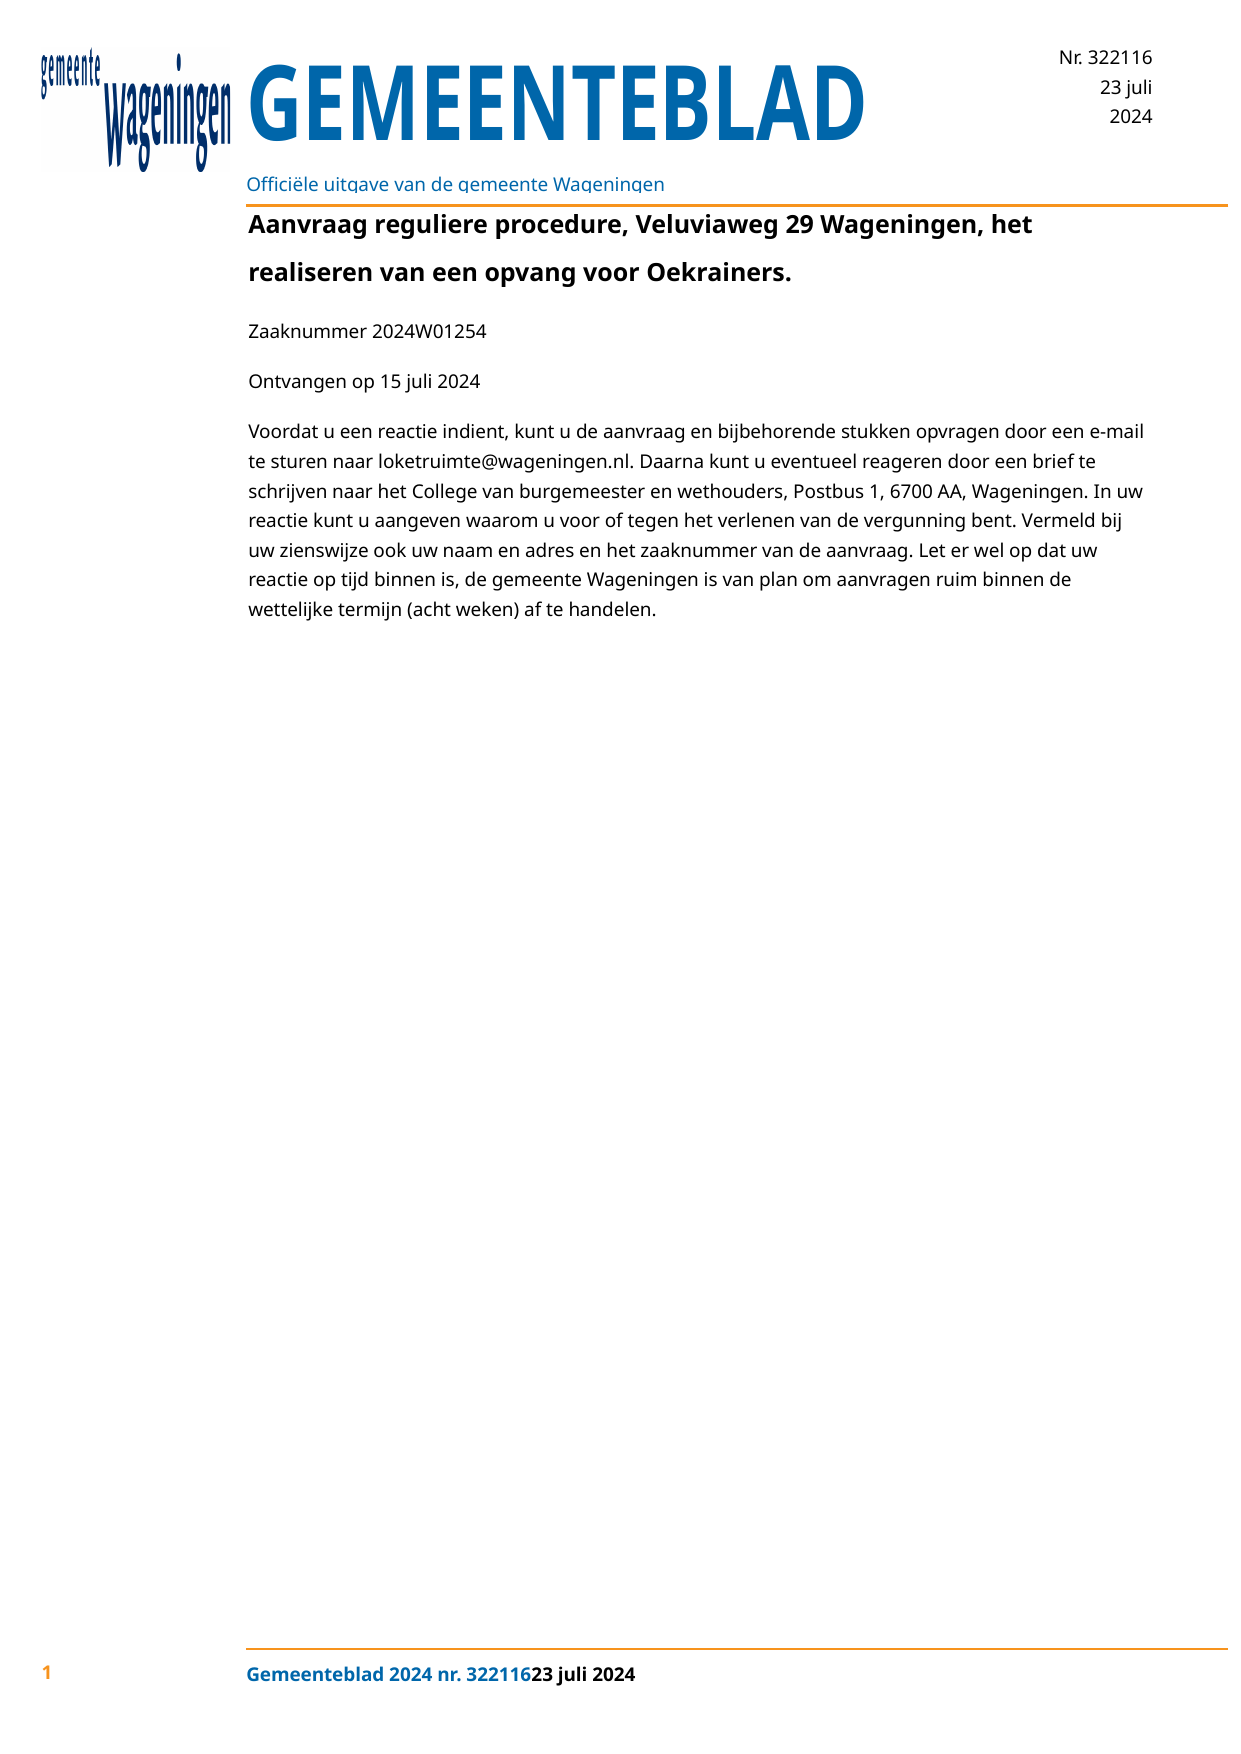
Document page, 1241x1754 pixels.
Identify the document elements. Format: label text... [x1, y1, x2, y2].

text Ontvangen op 15 juli 2024 [248, 368, 1152, 394]
picture [41, 47, 231, 172]
text Aanvraag reguliere procedure, Veluviaweg 29 Wageningen, het realiseren van een opvang voor Oekrainers. [248, 207, 1152, 288]
text Voordat u een reactie indient, kunt u de aanvraag en bijbehorende stukken opvragen door een e-mail te sturen naar loketruimte@wageningen.nl. Daarna kunt u eventueel reageren door een brief te schrijven naar het College van burgemeester en wethouders, Postbus 1, 6700 AA, Wageningen. In uw reactie kunt u aangeven waarom u voor of tegen het verlenen van de vergunning bent. Vermeld bij uw zienswijze ook uw naam en adres en het zaaknummer van de aanvraag. Let er wel op dat uw reactie op tijd binnen is, de gemeente Wageningen is van plan om aanvragen ruim binnen de wettelijke termijn (acht weken) af te handelen. [248, 419, 1152, 622]
text Zaaknummer 2024W01254 [248, 318, 1152, 344]
